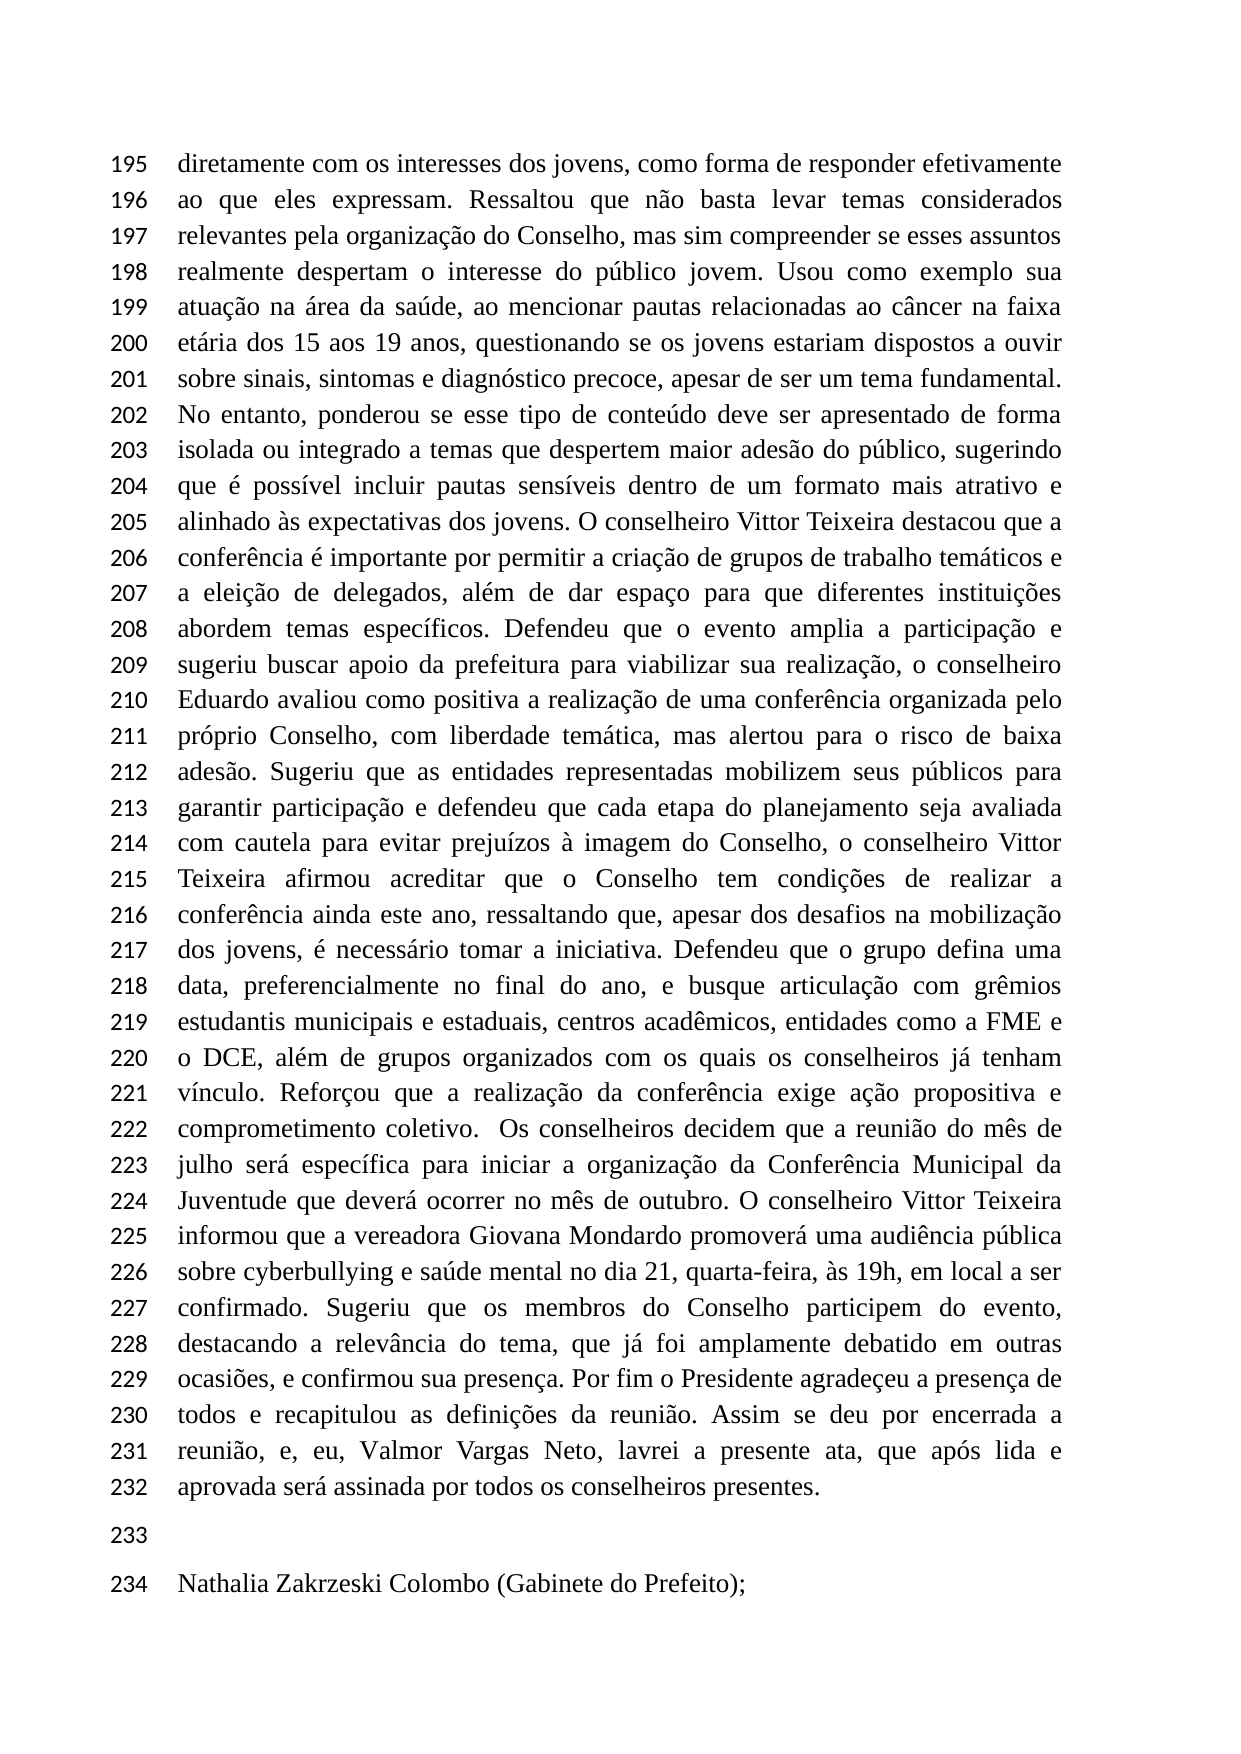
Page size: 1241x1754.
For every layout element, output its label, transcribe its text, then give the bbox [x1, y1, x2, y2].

text Nathalia Zakrzeski Colombo (Gabinete do Prefeito); [177, 1567, 1063, 1599]
text diretamente com os interesses dos jovens, como forma de responder efetivamente ao que eles expressam. Ressaltou que não basta levar temas considerados relevantes pela organização do Conselho, mas sim compreender se esses assuntos realmente despertam o interesse do público jovem. Usou como exemplo sua atuação na área da saúde, ao mencionar pautas relacionadas ao câncer na faixa etária dos 15 aos 19 anos, questionando se os jovens estariam dispostos a ouvir sobre sinais, sintomas e diagnóstico precoce, apesar de ser um tema fundamental. No entanto, ponderou se esse tipo de conteúdo deve ser apresentado de forma isolada ou integrado a temas que despertem maior adesão do público, sugerindo que é possível incluir pautas sensíveis dentro de um formato mais atrativo e alinhado às expectativas dos jovens. O conselheiro Vittor Teixeira destacou que a conferência é importante por permitir a criação de grupos de trabalho temáticos e a eleição de delegados, além de dar espaço para que diferentes instituições abordem temas específicos. Defendeu que o evento amplia a participação e sugeriu buscar apoio da prefeitura para viabilizar sua realização, o conselheiro Eduardo avaliou como positiva a realização de uma conferência organizada pelo próprio Conselho, com liberdade temática, mas alertou para o risco de baixa adesão. Sugeriu que as entidades representadas mobilizem seus públicos para garantir participação e defendeu que cada etapa do planejamento seja avaliada com cautela para evitar prejuízos à imagem do Conselho, o conselheiro Vittor Teixeira afirmou acreditar que o Conselho tem condições de realizar a conferência ainda este ano, ressaltando que, apesar dos desafios na mobilização dos jovens, é necessário tomar a iniciativa. Defendeu que o grupo defina uma data, preferencialmente no final do ano, e busque articulação com grêmios estudantis municipais e estaduais, centros acadêmicos, entidades como a FME e o DCE, além de grupos organizados com os quais os conselheiros já tenham vínculo. Reforçou que a realização da conferência exige ação propositiva e comprometimento coletivo. Os conselheiros decidem que a reunião do mês de julho será específica para iniciar a organização da Conferência Municipal da Juventude que deverá ocorrer no mês de outubro. O conselheiro Vittor Teixeira informou que a vereadora Giovana Mondardo promoverá uma audiência pública sobre cyberbullying e saúde mental no dia 21, quarta-feira, às 19h, em local a ser confirmado. Sugeriu que os membros do Conselho participem do evento, destacando a relevância do tema, que já foi amplamente debatido em outras ocasiões, e confirmou sua presença. Por fim o Presidente agradeçeu a presença de todos e recapitulou as definições da reunião. Assim se deu por encerrada a reunião, e, eu, Valmor Vargas Neto, lavrei a presente ata, que após lida e aprovada será assinada por todos os conselheiros presentes. [177, 148, 1063, 1501]
